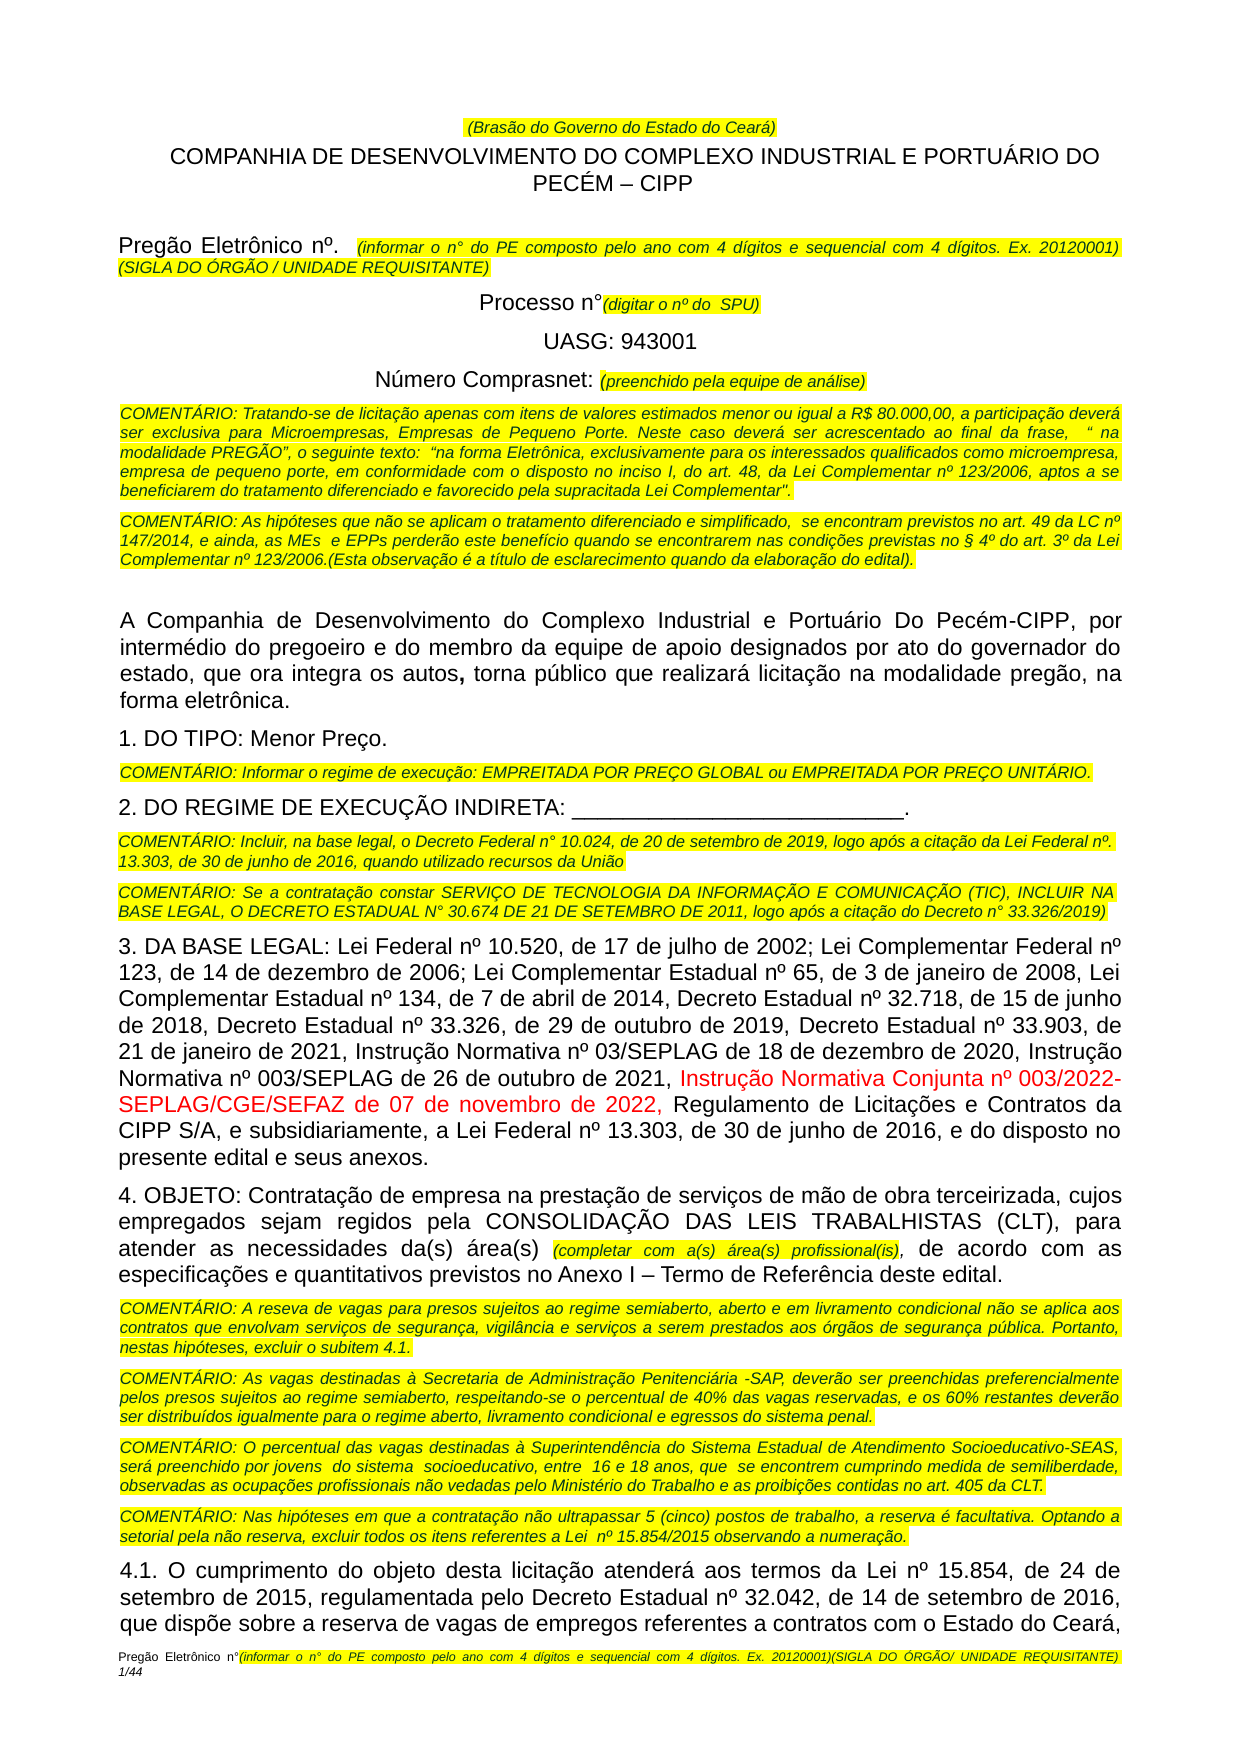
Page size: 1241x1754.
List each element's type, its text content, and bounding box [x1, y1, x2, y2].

text 4. OBJETO: Contratação de empresa na prestação de serviços de mão de obra terceirizada, cujos empregados sejam regidos pela CONSOLIDAÇÃO DAS LEIS TRABALHISTAS (CLT), para atender as necessidades da(s) área(s) (completar com a(s) área(s) profissional(is), de acordo com as especificações e quantitativos previstos no Anexo I – Termo de Referência deste edital. [118, 1182, 1122, 1287]
text Número Comprasnet: (preenchido pela equipe de análise) [119, 366, 1122, 392]
text COMENTÁRIO: Tratando-se de licitação apenas com itens de valores estimados menor ou igual a R$ 80.000,00, a participação deverá ser exclusiva para Microempresas, Empresas de Pequeno Porte. Neste caso deverá ser acrescentado ao final da frase, “ na modalidade PREGÃO”, o seguinte texto: “na forma Eletrônica, exclusivamente para os interessados qualificados como microempresa, empresa de pequeno porte, em conformidade com o disposto no inciso I, do art. 48, da Lei Complementar nº 123/2006, aptos a se beneficiarem do tratamento diferenciado e favorecido pela supracitada Lei Complementar". [120, 404, 1122, 500]
text Processo n°(digitar o nº do SPU) [118, 289, 1122, 316]
text UASG: 943001 [118, 328, 1122, 354]
text COMENTÁRIO: Nas hipóteses em que a contratação não ultrapassar 5 (cinco) postos de trabalho, a reserva é facultativa. Optando a setorial pela não reserva, excluir todos os itens referentes a Lei nº 15.854/2015 observando a numeração. [119, 1507, 1122, 1546]
text 4.1. O cumprimento do objeto desta licitação atenderá aos termos da Lei nº 15.854, de 24 de setembro de 2015, regulamentada pelo Decreto Estadual nº 32.042, de 14 de setembro de 2016, que dispõe sobre a reserva de vagas de empregos referentes a contratos com o Estado do Ceará, [119, 1557, 1122, 1636]
text 3. DA BASE LEGAL: Lei Federal nº 10.520, de 17 de julho de 2002; Lei Complementar Federal nº 123, de 14 de dezembro de 2006; Lei Complementar Estadual nº 65, de 3 de janeiro de 2008, Lei Complementar Estadual nº 134, de 7 de abril de 2014, Decreto Estadual nº 32.718, de 15 de junho de 2018, Decreto Estadual nº 33.326, de 29 de outubro de 2019, Decreto Estadual nº 33.903, de 21 de janeiro de 2021, Instrução Normativa nº 03/SEPLAG de 18 de dezembro de 2020, Instrução Normativa nº 003/SEPLAG de 26 de outubro de 2021, Instrução Normativa Conjunta nº 003/2022- SEPLAG/CGE/SEFAZ de 07 de novembro de 2022, Regulamento de Licitações e Contratos da CIPP S/A, e subsidiariamente, a Lei Federal nº 13.303, de 30 de junho de 2016, e do disposto no presente edital e seus anexos. [118, 933, 1122, 1170]
text 1. DO TIPO: Menor Preço. [118, 725, 1122, 751]
text COMENTÁRIO: As vagas destinadas à Secretaria de Administração Penitenciária -SAP, deverão ser preenchidas preferencialmente pelos presos sujeitos ao regime semiaberto, respeitando-se o percentual de 40% das vagas reservadas, e os 60% restantes deverão ser distribuídos igualmente para o regime aberto, livramento condicional e egressos do sistema penal. [119, 1368, 1122, 1426]
text Pregão Eletrônico nº. (informar o n° do PE composto pelo ano com 4 dígitos e sequencial com 4 dígitos. Ex. 20120001) (SIGLA DO ÓRGÃO / UNIDADE REQUISITANTE) [118, 232, 1122, 277]
text COMENTÁRIO: O percentual das vagas destinadas à Superintendência do Sistema Estadual de Atendimento Socioeducativo-SEAS, será preenchido por jovens do sistema socioeducativo, entre 16 e 18 anos, que se encontrem cumprindo medida de semiliberdade, observadas as ocupações profissionais não vedadas pelo Ministério do Trabalho e as proibições contidas no art. 405 da CLT. [119, 1438, 1122, 1495]
text COMENTÁRIO: As hipóteses que não se aplicam o tratamento diferenciado e simplificado, se encontram previstos no art. 49 da LC nº 147/2014, e ainda, as MEs e EPPs perderão este benefício quando se encontrarem nas condições previstas no § 4º do art. 3º da Lei Complementar nº 123/2006.(Esta observação é a título de esclarecimento quando da elaboração do edital). [120, 512, 1122, 569]
text COMENTÁRIO: Informar o regime de execução: EMPREITADA POR PREÇO GLOBAL ou EMPREITADA POR PREÇO UNITÁRIO. [119, 763, 1122, 782]
text COMENTÁRIO: Se a contratação constar SERVIÇO DE TECNOLOGIA DA INFORMAÇÃO E COMUNICAÇÃO (TIC), INCLUIR NA BASE LEGAL, O DECRETO ESTADUAL N° 30.674 DE 21 DE SETEMBRO DE 2011, logo após a citação do Decreto n° 33.326/2019) [118, 882, 1116, 921]
text 2. DO REGIME DE EXECUÇÃO INDIRETA: __________________________. [118, 794, 1122, 820]
text A Companhia de Desenvolvimento do Complexo Industrial e Portuário Do Pecém-cipp, por intermédio do pregoeiro e do membro da equipe de apoio designados por ato do governador do estado, que ora integra os autos, torna público que realizará licitação na modalidade pregão, na forma eletrônica. [119, 607, 1122, 713]
text COMENTÁRIO: A reseva de vagas para presos sujeitos ao regime semiaberto, aberto e em livramento condicional não se aplica aos contratos que envolvam serviços de segurança, vigilância e serviços a serem prestados aos órgãos de segurança pública. Portanto, nestas hipóteses, excluir o subitem 4.1. [119, 1299, 1122, 1357]
text COMENTÁRIO: Incluir, na base legal, o Decreto Federal n° 10.024, de 20 de setembro de 2019, logo após a citação da Lei Federal nº. 13.303, de 30 de junho de 2016, quando utilizado recursos da União [118, 832, 1116, 871]
